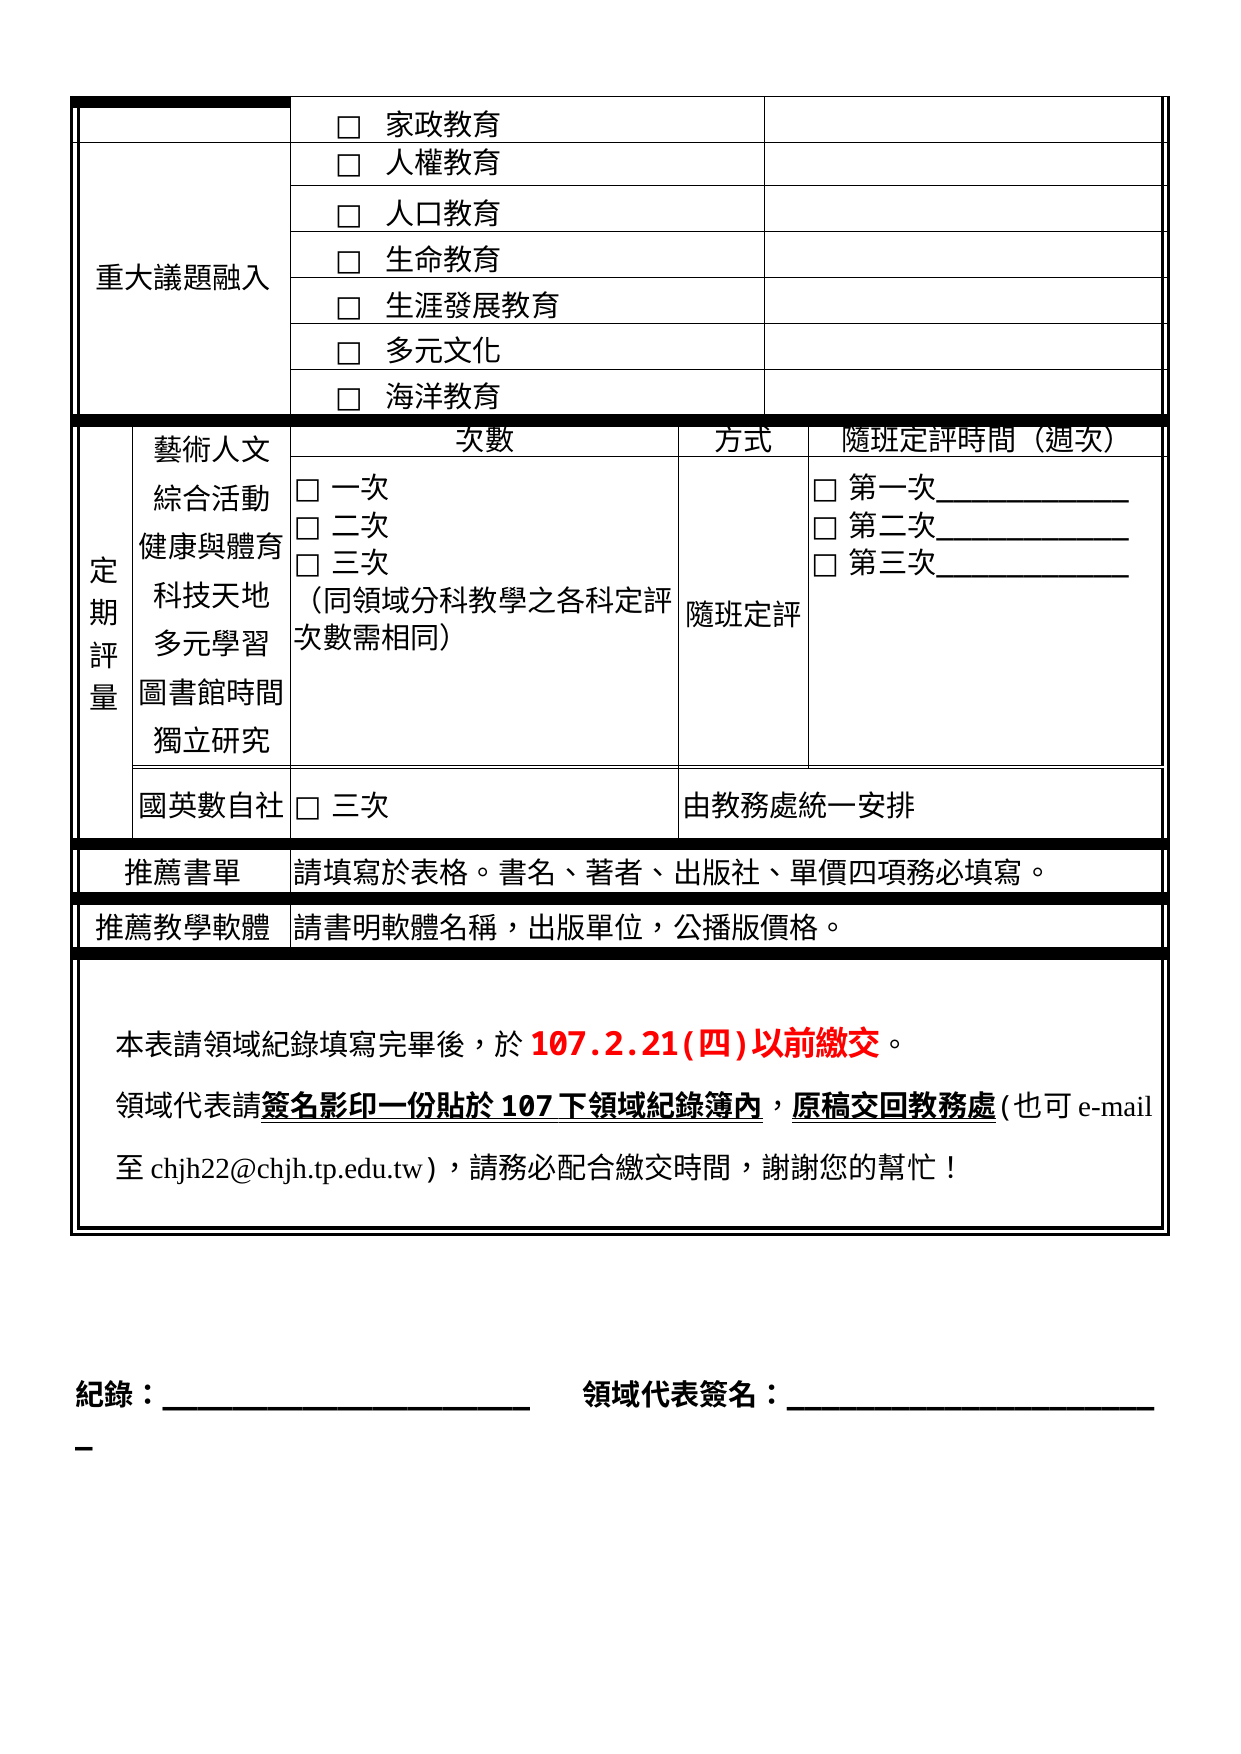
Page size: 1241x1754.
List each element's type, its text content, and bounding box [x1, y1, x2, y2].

table_cell 推薦教學軟體 [80, 905, 290, 947]
table_cell 次數 [291, 427, 678, 456]
table_cell 重大議題融入 [80, 143, 290, 414]
table_cell [765, 370, 1161, 414]
table_cell 藝術人文 綜合活動 健康與體育 科技天地 多元學習 圖書館時間 獨立研究 [133, 427, 290, 765]
table_cell 方式 [679, 427, 808, 456]
table_cell 生涯發展教育 [291, 278, 764, 323]
table_cell 本表請領域紀錄填寫完畢後，於107.2.21(四)以前繳交。 領域代表請簽名影印一份貼於107下領域紀錄簿內，原稿交回教務處(也可e-mail至chjh22@chjh.tp.edu.tw)，請務必配合繳交時間，謝謝您的幫忙！ [80, 960, 1161, 1226]
table_cell 請書明軟體名稱，出版單位，公播版價格。 [291, 905, 1161, 947]
table_cell [765, 232, 1161, 277]
table_cell [765, 324, 1161, 368]
table_cell 國英數自社 [133, 769, 290, 837]
table_cell [765, 97, 1161, 142]
table_cell 一次 二次 三次 （同領域分科教學之各科定評次數需相同） [291, 457, 678, 765]
table_cell 由教務處統一安排 [679, 769, 1161, 837]
table_cell 海洋教育 [291, 370, 764, 414]
table_cell 隨班定評 [679, 457, 808, 765]
table_cell 三次 [291, 769, 678, 837]
table_cell [765, 186, 1161, 231]
table_cell 人權教育 [291, 143, 764, 185]
table_cell 定期評量 [80, 427, 132, 837]
table_cell 隨班定評時間（週次） [809, 427, 1161, 456]
table_cell 生命教育 [291, 232, 764, 277]
table_cell [765, 278, 1161, 323]
table_cell 多元文化 [291, 324, 764, 368]
table_cell 人口教育 [291, 186, 764, 231]
table_cell 第一次___________ 第二次___________ 第三次___________ [809, 457, 1161, 765]
table_cell 請填寫於表格。書名、著者、出版社、單價四項務必填寫。 [291, 850, 1161, 892]
table_cell [765, 143, 1161, 185]
table_cell 家政教育 [291, 97, 764, 142]
table_cell 推薦書單 [80, 850, 290, 892]
text 紀錄：_____________________ 領域代表簽名：______________________ [75, 1371, 1165, 1453]
table_cell [80, 108, 290, 142]
